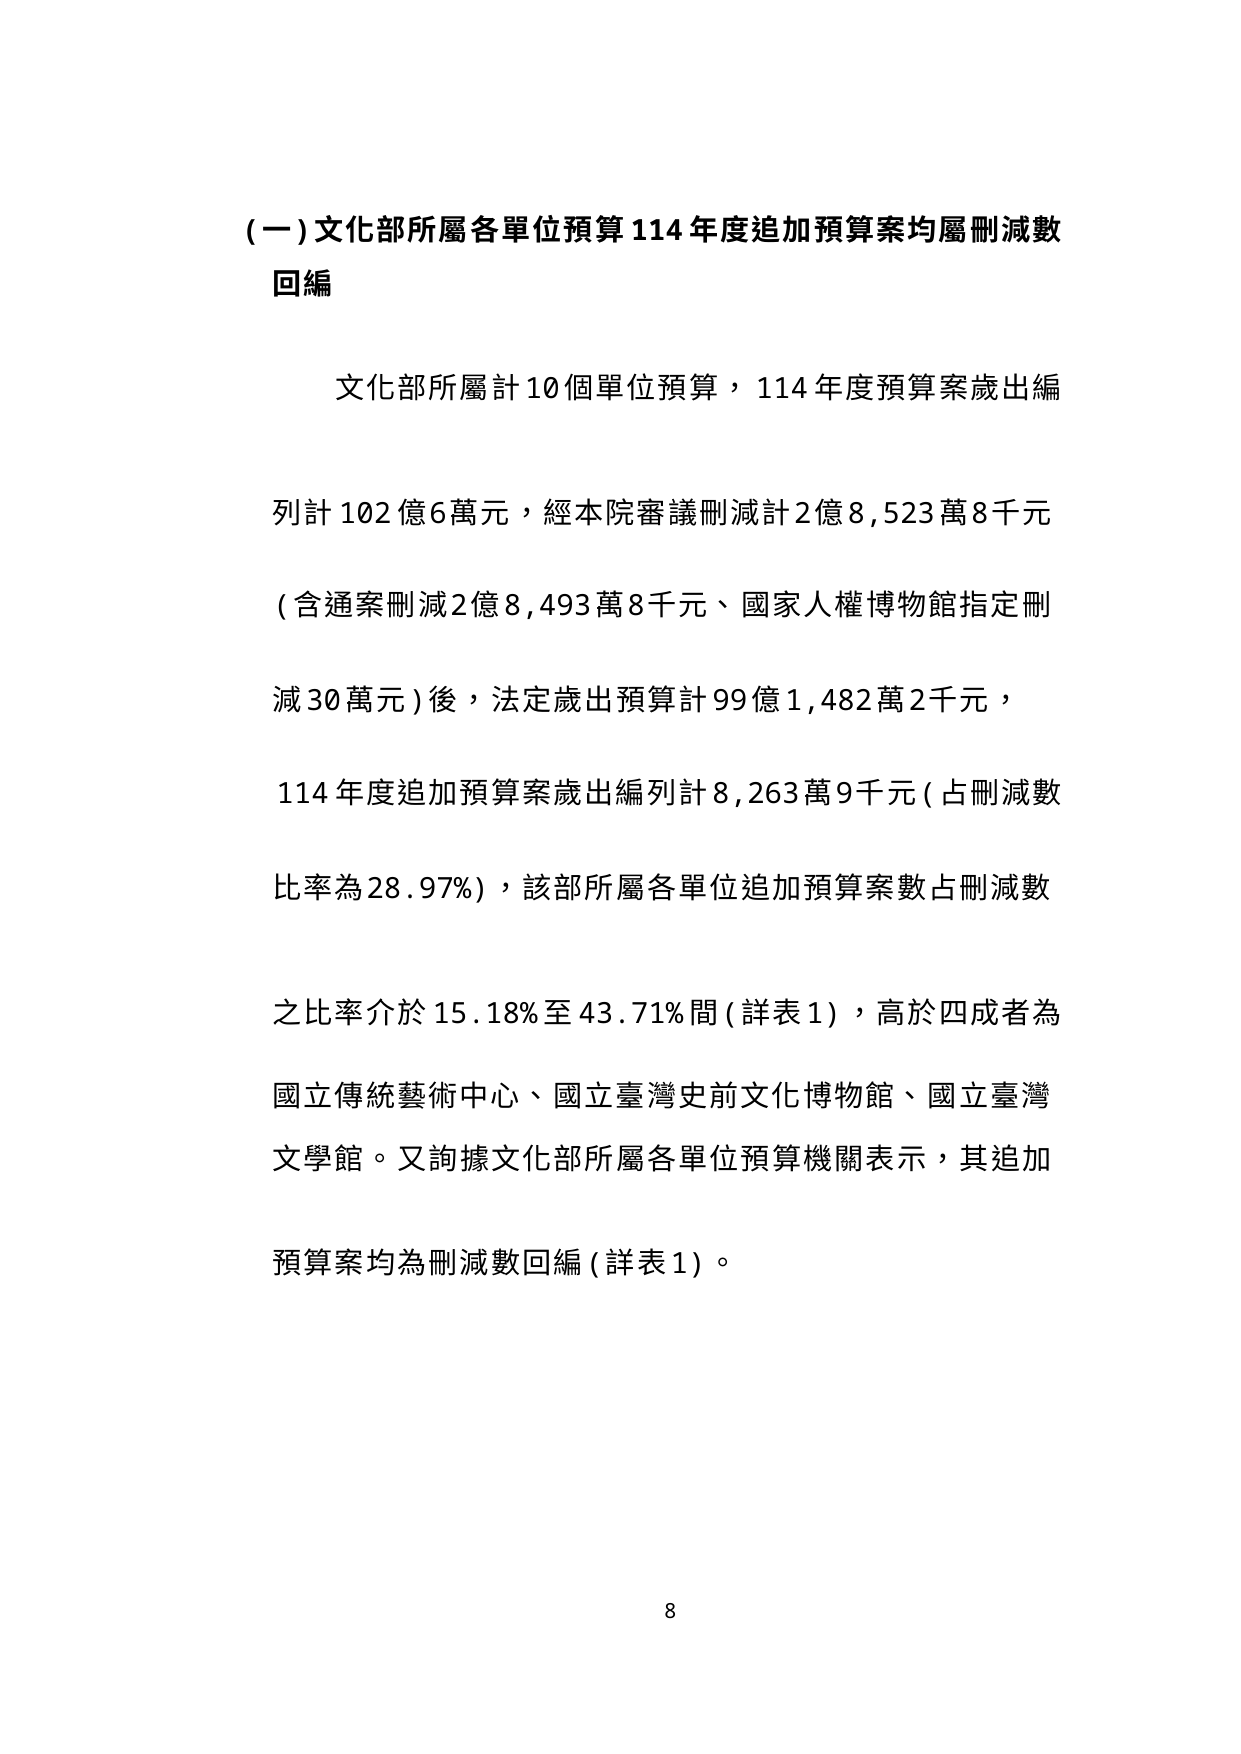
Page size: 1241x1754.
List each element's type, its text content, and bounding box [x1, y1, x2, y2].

text 文化部所屬計10個單位預算，114年度預算案歲出編列計102億6萬元，經本院審議刪減計2億8,523萬8千元(含通案刪減2億8,493萬8千元、國家人權博物館指定刪減30萬元)後，法定歲出預算計99億1,482萬2千元，114年度追加預算案歲出編列計8,263萬9千元(占刪減數比率為28.97%)，該部所屬各單位追加預算案數占刪減數之比率介於15.18%至43.71%間(詳表1)，高於四成者為國立傳統藝術中心、國立臺灣史前文化博物館、國立臺灣文學館。又詢據文化部所屬各單位預算機關表示，其追加預算案均為刪減數回編(詳表1)。 [266, 302, 1063, 1302]
text (一)文化部所屬各單位預算114年度追加預算案均屬刪減數回編 [236, 177, 1063, 302]
